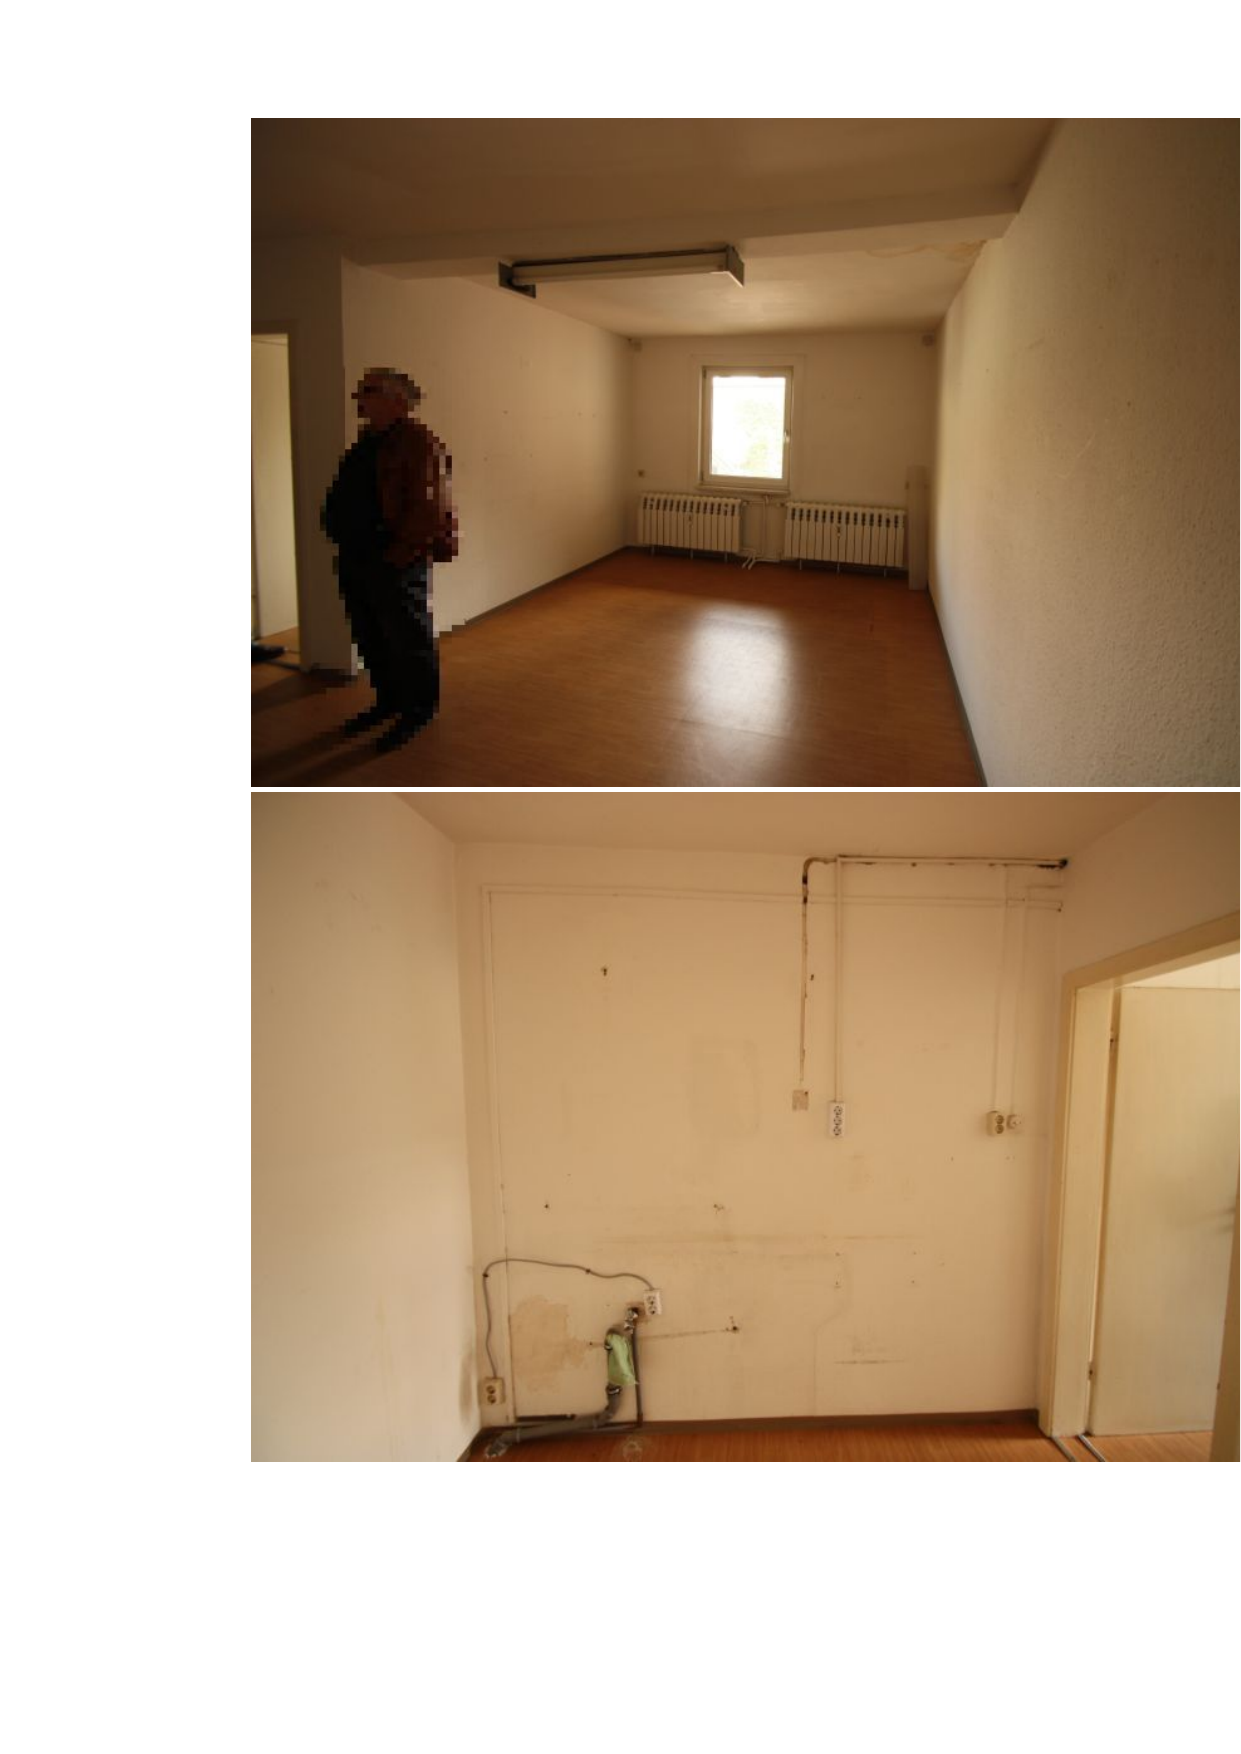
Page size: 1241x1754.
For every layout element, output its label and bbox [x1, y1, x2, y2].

picture [251, 792, 1241, 1462]
picture [251, 118, 1241, 787]
